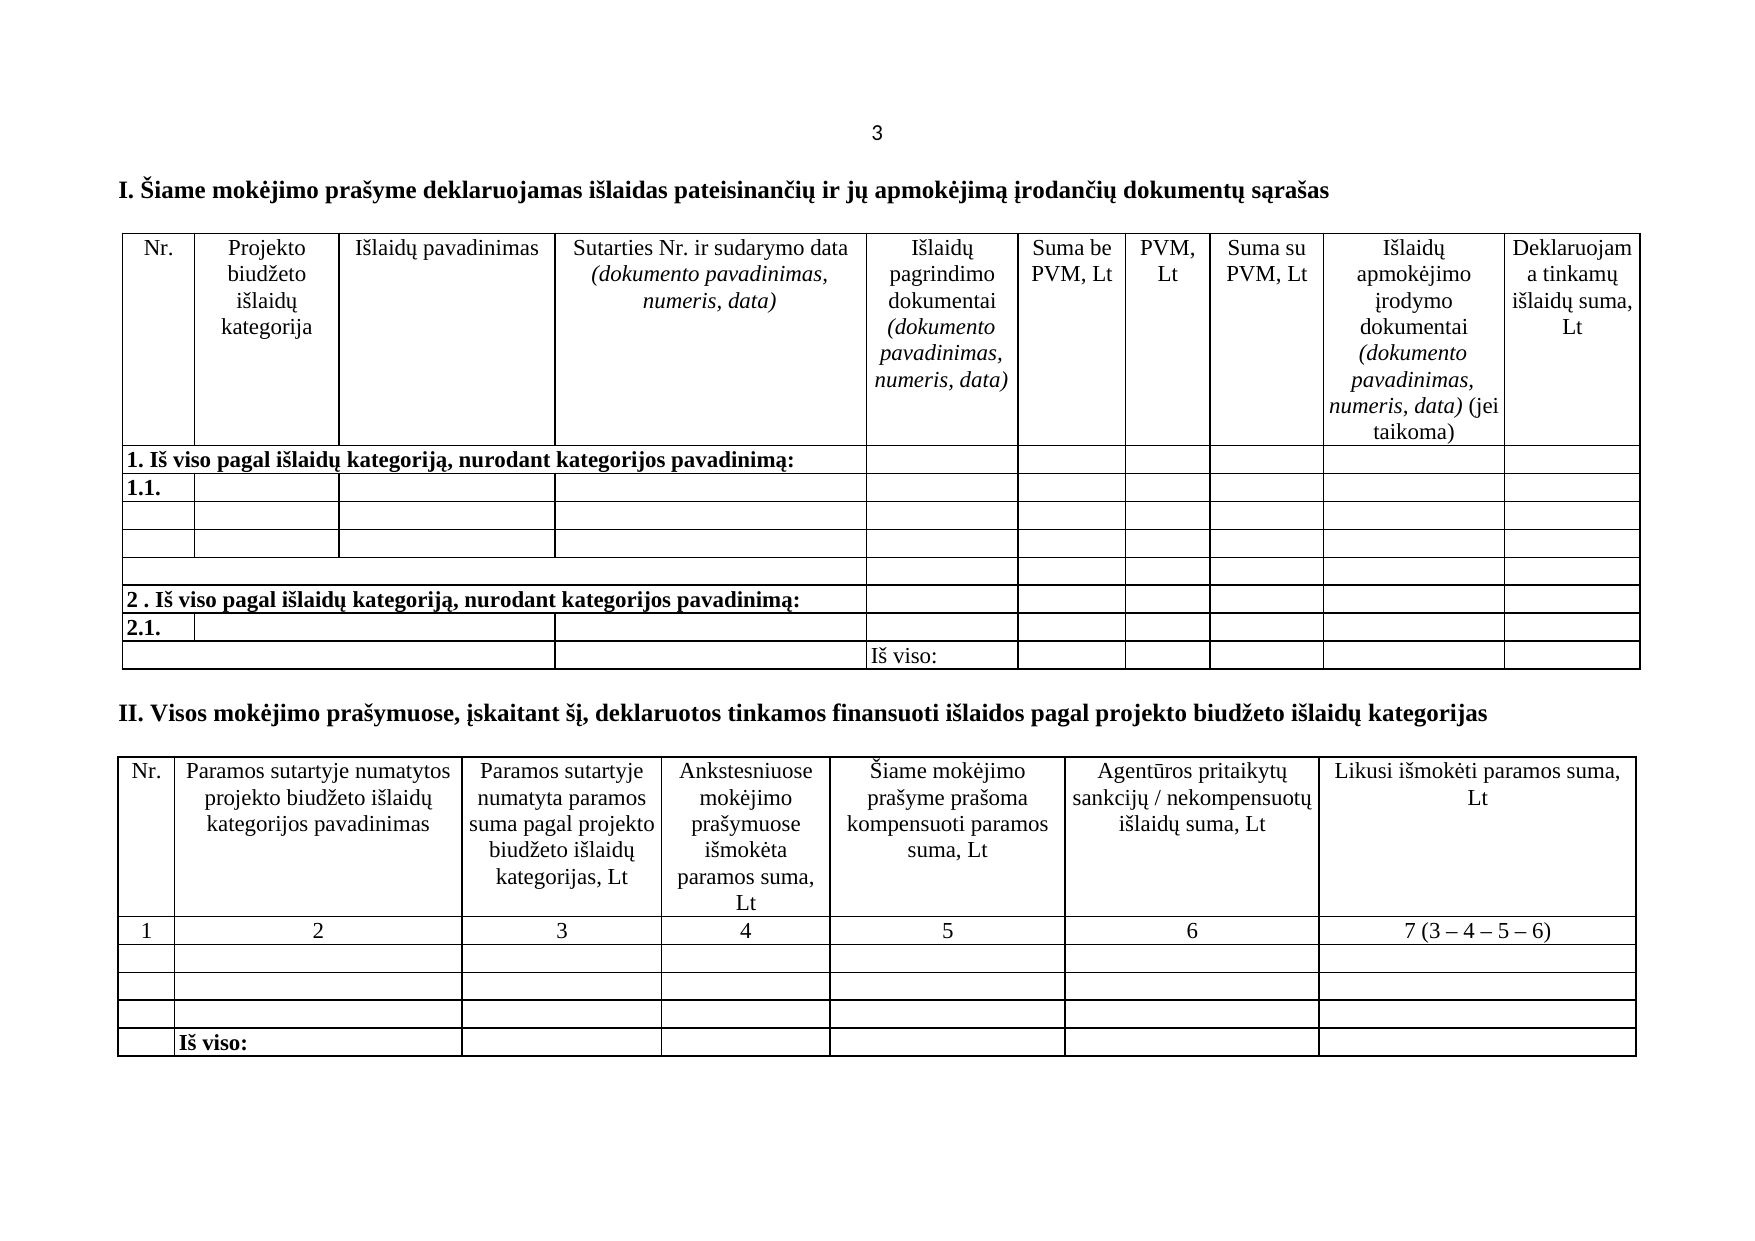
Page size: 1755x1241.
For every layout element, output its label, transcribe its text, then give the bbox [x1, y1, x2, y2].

table_cell [1505, 502, 1639, 528]
table_cell [1320, 1001, 1635, 1027]
table_cell [1324, 642, 1504, 668]
table_header Ankstesniuose mokėjimo prašymuose išmokėta paramos suma, Lt [662, 758, 829, 916]
table_cell [1211, 642, 1323, 668]
table_cell [1211, 530, 1323, 556]
table_cell [463, 1001, 661, 1027]
table_cell 5 [831, 917, 1064, 943]
table_cell [1019, 530, 1125, 556]
table_cell [1211, 614, 1323, 640]
table_cell [1019, 642, 1125, 668]
table_cell [662, 1029, 829, 1055]
table_cell [195, 614, 339, 640]
table_cell [831, 973, 1064, 999]
table_cell [1320, 973, 1635, 999]
table_header Paramos sutartyje numatytos projekto biudžeto išlaidų kategorijos pavadinimas [175, 758, 461, 916]
table_cell 2 [175, 917, 461, 943]
table_cell [1066, 1029, 1318, 1055]
table_header Sutarties Nr. ir sudarymo data (dokumento pavadinimas, numeris, data) [556, 234, 866, 445]
table_cell [556, 530, 866, 556]
table_cell [1505, 446, 1639, 473]
table_header PVM, Lt [1126, 234, 1209, 445]
table_cell [1066, 945, 1318, 971]
table_cell [1019, 474, 1125, 501]
table_cell [1066, 973, 1318, 999]
table_cell [831, 945, 1064, 971]
table_cell [463, 1029, 661, 1055]
table_cell [195, 502, 338, 528]
table_cell [175, 1001, 461, 1027]
table_header Nr. [119, 758, 174, 916]
table_cell [867, 474, 1017, 501]
table_cell [123, 502, 194, 528]
table_cell [1126, 474, 1209, 501]
table_cell [556, 474, 866, 501]
table_cell [1126, 502, 1209, 528]
table_header Suma be PVM, Lt [1019, 234, 1125, 445]
table_cell [195, 474, 338, 501]
table_header Išlaidų pavadinimas [340, 234, 554, 445]
table_cell [556, 614, 866, 640]
table_cell [1324, 558, 1504, 584]
table_cell [1211, 558, 1323, 584]
table_cell [662, 973, 829, 999]
table_cell [1320, 945, 1635, 971]
table_cell [340, 502, 554, 528]
table_cell [556, 642, 866, 668]
table_cell [1324, 530, 1504, 556]
table_header Paramos sutartyje numatyta paramos suma pagal projekto biudžeto išlaidų kategorijas, Lt [463, 758, 661, 916]
table_header Išlaidų pagrindimo dokumentai (dokumento pavadinimas, numeris, data) [867, 234, 1017, 445]
table_cell [867, 614, 1017, 640]
table_cell [119, 973, 174, 999]
table_cell [123, 558, 866, 584]
text II. Visos mokėjimo prašymuose, įskaitant šį, deklaruotos tinkamos finansuoti išlaidos pagal projekto biudžeto išlaidų kategorijas [118, 698, 1636, 727]
table_cell [662, 945, 829, 971]
table_header Agentūros pritaikytų sankcijų / nekompensuotų išlaidų suma, Lt [1066, 758, 1318, 916]
table_cell [1126, 614, 1209, 640]
table_cell [1324, 446, 1504, 473]
table_cell [1324, 614, 1504, 640]
table_cell [1019, 558, 1125, 584]
table_cell [1126, 642, 1209, 668]
table_cell [339, 614, 554, 640]
table_cell Iš viso: [175, 1029, 461, 1055]
table_cell 3 [463, 917, 661, 943]
table_cell [1324, 502, 1504, 528]
table_header Išlaidų apmokėjimo įrodymo dokumentai (dokumento pavadinimas, numeris, data) (jei taikoma) [1324, 234, 1504, 445]
table_cell [123, 530, 194, 556]
table_cell [1126, 446, 1209, 473]
table_header Šiame mokėjimo prašyme prašoma kompensuoti paramos suma, Lt [831, 758, 1064, 916]
table_header Suma su PVM, Lt [1211, 234, 1323, 445]
table_cell [1019, 446, 1125, 473]
table_cell 7 (3 – 4 – 5 – 6) [1320, 917, 1635, 943]
table_cell [867, 502, 1017, 528]
table_cell [867, 446, 1017, 473]
table_cell Iš viso: [867, 642, 1017, 668]
table_cell [867, 558, 1017, 584]
table_cell [1505, 558, 1639, 584]
table_cell [556, 502, 866, 528]
table_cell [1505, 530, 1639, 556]
table_cell [1505, 474, 1639, 501]
table_cell [1019, 614, 1125, 640]
table_cell [867, 586, 1017, 612]
table_cell [175, 973, 461, 999]
table_cell 1. Iš viso pagal išlaidų kategoriją, nurodant kategorijos pavadinimą: [123, 446, 866, 473]
table_cell 2.1. [123, 614, 194, 640]
table_cell [1066, 1001, 1318, 1027]
table_cell 6 [1066, 917, 1318, 943]
table_cell [1211, 446, 1323, 473]
table_header Nr. [123, 234, 194, 445]
table_cell [1324, 586, 1504, 612]
table_cell [119, 945, 174, 971]
table_cell [340, 530, 554, 556]
table_cell [1211, 586, 1323, 612]
table_cell [463, 973, 661, 999]
table_header Deklaruojama tinkamų išlaidų suma, Lt [1505, 234, 1639, 445]
table_cell 4 [662, 917, 829, 943]
table_cell [1324, 474, 1504, 501]
table_cell [340, 474, 554, 501]
table_header Projekto biudžeto išlaidų kategorija [195, 234, 338, 445]
table_cell 1 [119, 917, 174, 943]
table_cell [831, 1001, 1064, 1027]
table_cell [1211, 474, 1323, 501]
table_cell [867, 530, 1017, 556]
table_cell [1211, 502, 1323, 528]
table_cell [1505, 642, 1639, 668]
table_cell [119, 1001, 174, 1027]
text I. Šiame mokėjimo prašyme deklaruojamas išlaidas pateisinančių ir jų apmokėjimą įrodančių dokumentų sąrašas [118, 175, 1636, 204]
table_cell [195, 530, 338, 556]
table_cell [175, 945, 461, 971]
table_header Likusi išmokėti paramos suma, Lt [1320, 758, 1635, 916]
table_cell [1126, 530, 1209, 556]
table_cell [1320, 1029, 1635, 1055]
table_cell [1019, 502, 1125, 528]
table_cell [831, 1029, 1064, 1055]
table_cell [1126, 558, 1209, 584]
table_cell 2 . Iš viso pagal išlaidų kategoriją, nurodant kategorijos pavadinimą: [123, 586, 866, 612]
table_cell [119, 1029, 174, 1055]
table_cell [662, 1001, 829, 1027]
table_cell [123, 642, 554, 668]
table_cell [1019, 586, 1125, 612]
table_cell [1126, 586, 1209, 612]
table_cell [1505, 614, 1639, 640]
table_cell 1.1. [123, 474, 194, 501]
table_cell [463, 945, 661, 971]
table_cell [1505, 586, 1639, 612]
